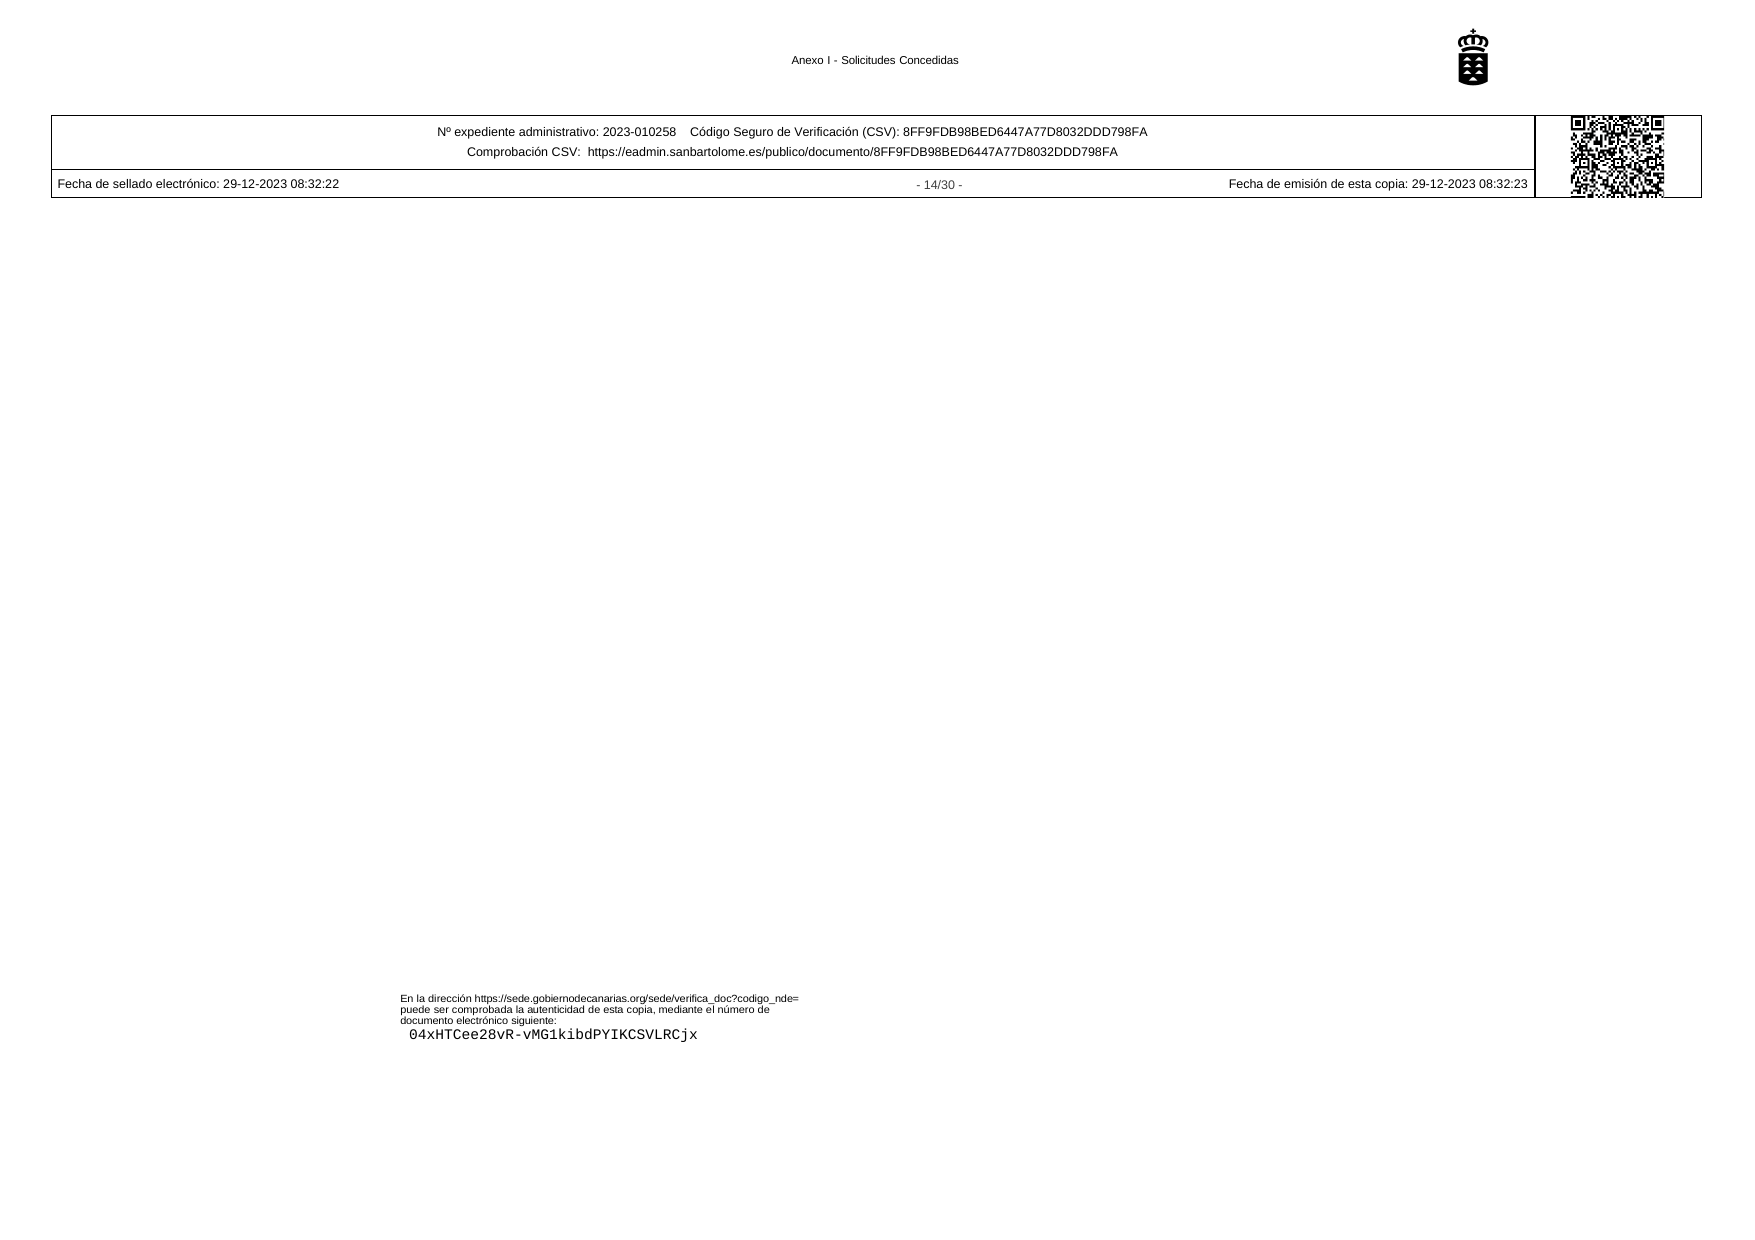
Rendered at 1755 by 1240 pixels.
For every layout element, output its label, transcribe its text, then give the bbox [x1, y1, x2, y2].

table_cell Nº expediente administrativo: 2023-010258 Código Seguro de Verificación (CSV): 8FF9FDB98BED6447A77D8032DDD798FA Comprobación CSV: https://eadmin.sanbartolome.es/publico/documento/8FF9FDB98BED6447A77D8032DDD798FA [52, 116, 1534, 169]
table_header [1665, 116, 1701, 197]
table_cell Fecha de sellado electrónico: 29-12-2023 08:32:22 - 14/30 - Fecha de emisión de esta copia: 29-12-2023 08:32:23 [52, 170, 1534, 197]
table_header [1536, 116, 1570, 197]
